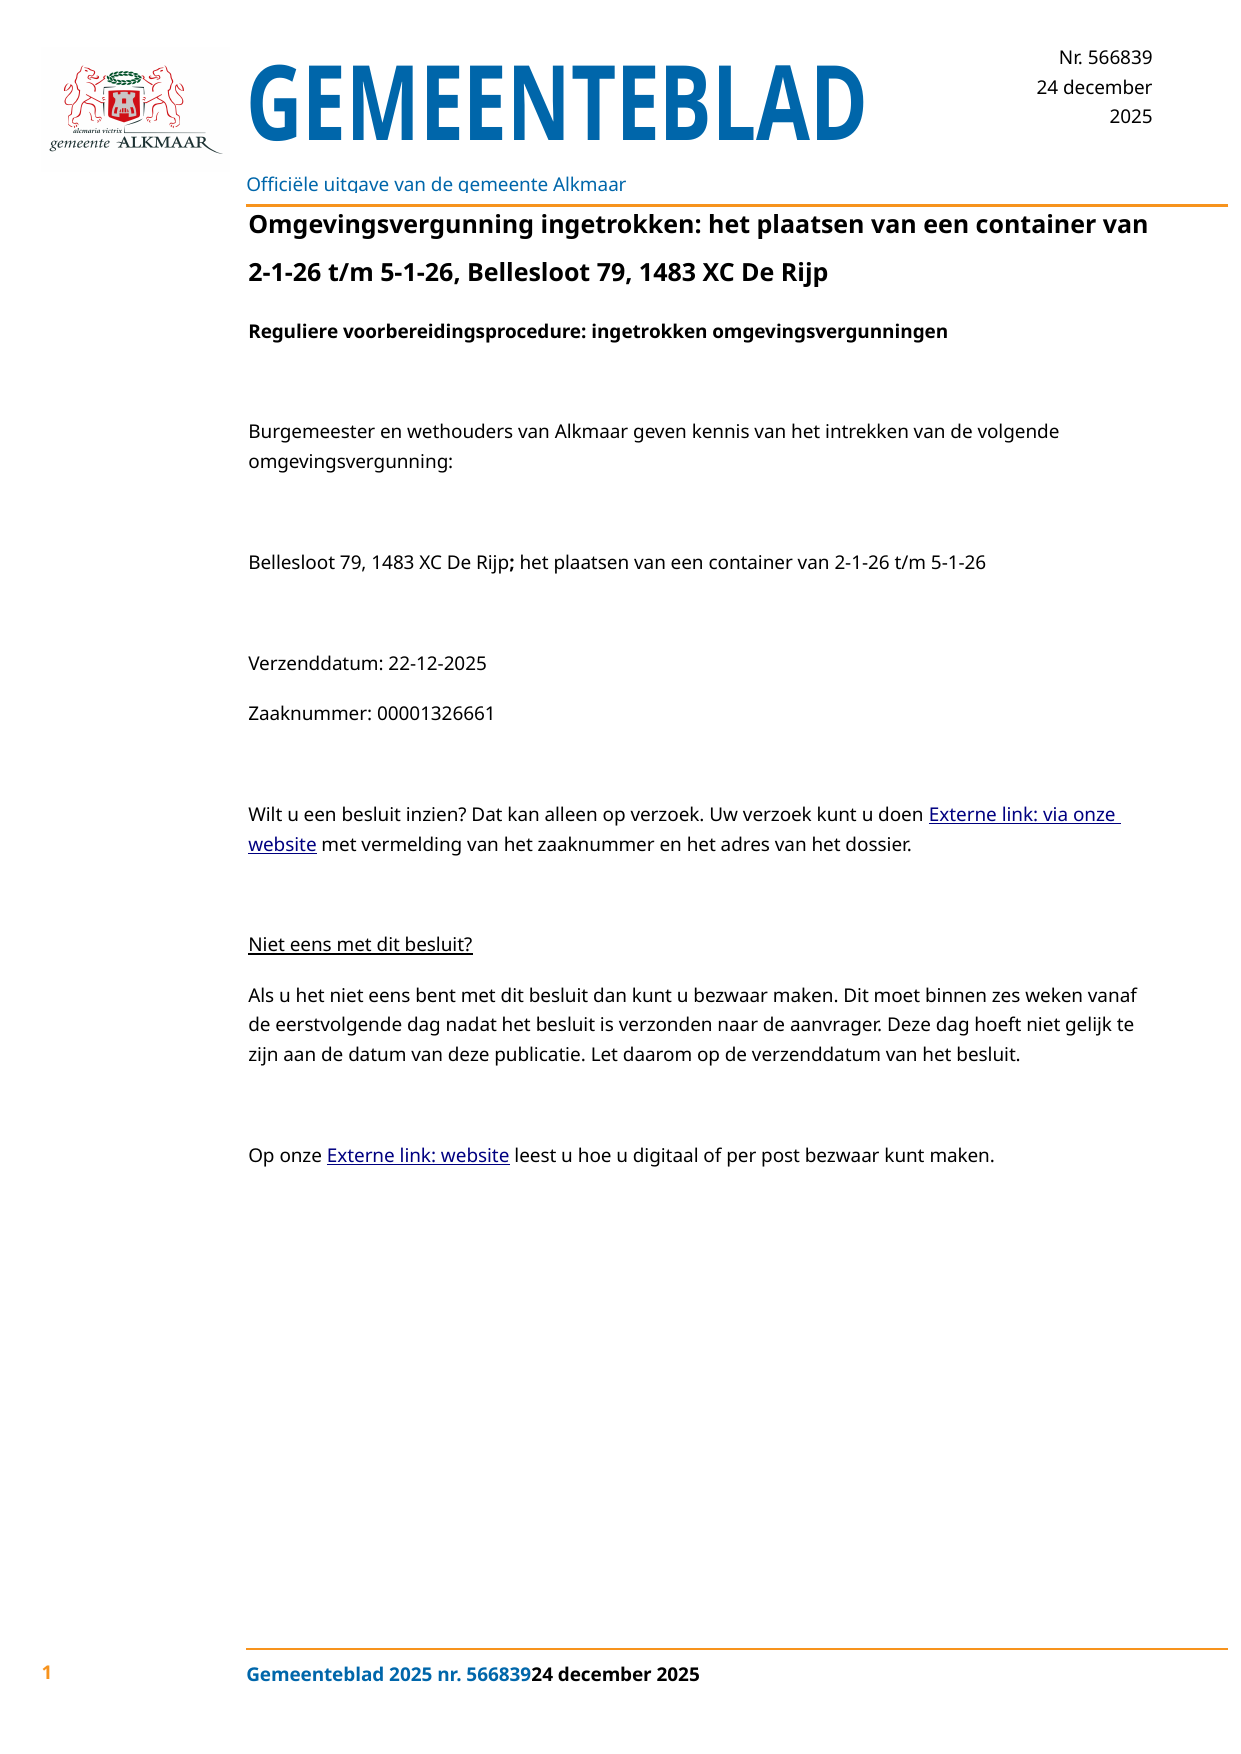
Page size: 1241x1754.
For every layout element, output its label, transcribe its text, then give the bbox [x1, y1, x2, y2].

text Als u het niet eens bent met dit besluit dan kunt u bezwaar maken. Dit moet binnen zes weken vanaf de eerstvolgende dag nadat het besluit is verzonden naar de aanvrager. Deze dag hoeft niet gelijk te zijn aan de datum van deze publicatie. Let daarom op de verzenddatum van het besluit. [248, 982, 1152, 1067]
text Verzenddatum: 22-12-2025 [248, 650, 1152, 676]
text Wilt u een besluit inzien? Dat kan alleen op verzoek. Uw verzoek kunt u doen Externe link: via onze website met vermelding van het zaaknummer en het adres van het dossier. [248, 801, 1152, 857]
text Burgemeester en wethouders van Alkmaar geven kennis van het intrekken van de volgende omgevingsvergunning: [248, 419, 1152, 474]
text Zaaknummer: 00001326661 [248, 700, 1152, 726]
text Op onze Externe link: website leest u hoe u digitaal of per post bezwaar kunt maken. [248, 1142, 1152, 1168]
text Omgevingsvergunning ingetrokken: het plaatsen van een container van 2-1-26 t/m 5-1-26, Bellesloot 79, 1483 XC De Rijp [248, 207, 1152, 288]
text Niet eens met dit besluit? [248, 932, 1152, 957]
text Reguliere voorbereidingsprocedure: ingetrokken omgevingsvergunningen [248, 318, 1152, 344]
picture [41, 47, 231, 172]
text Bellesloot 79, 1483 XC De Rijp; het plaatsen van een container van 2-1-26 t/m 5-1-26 [248, 549, 1152, 575]
